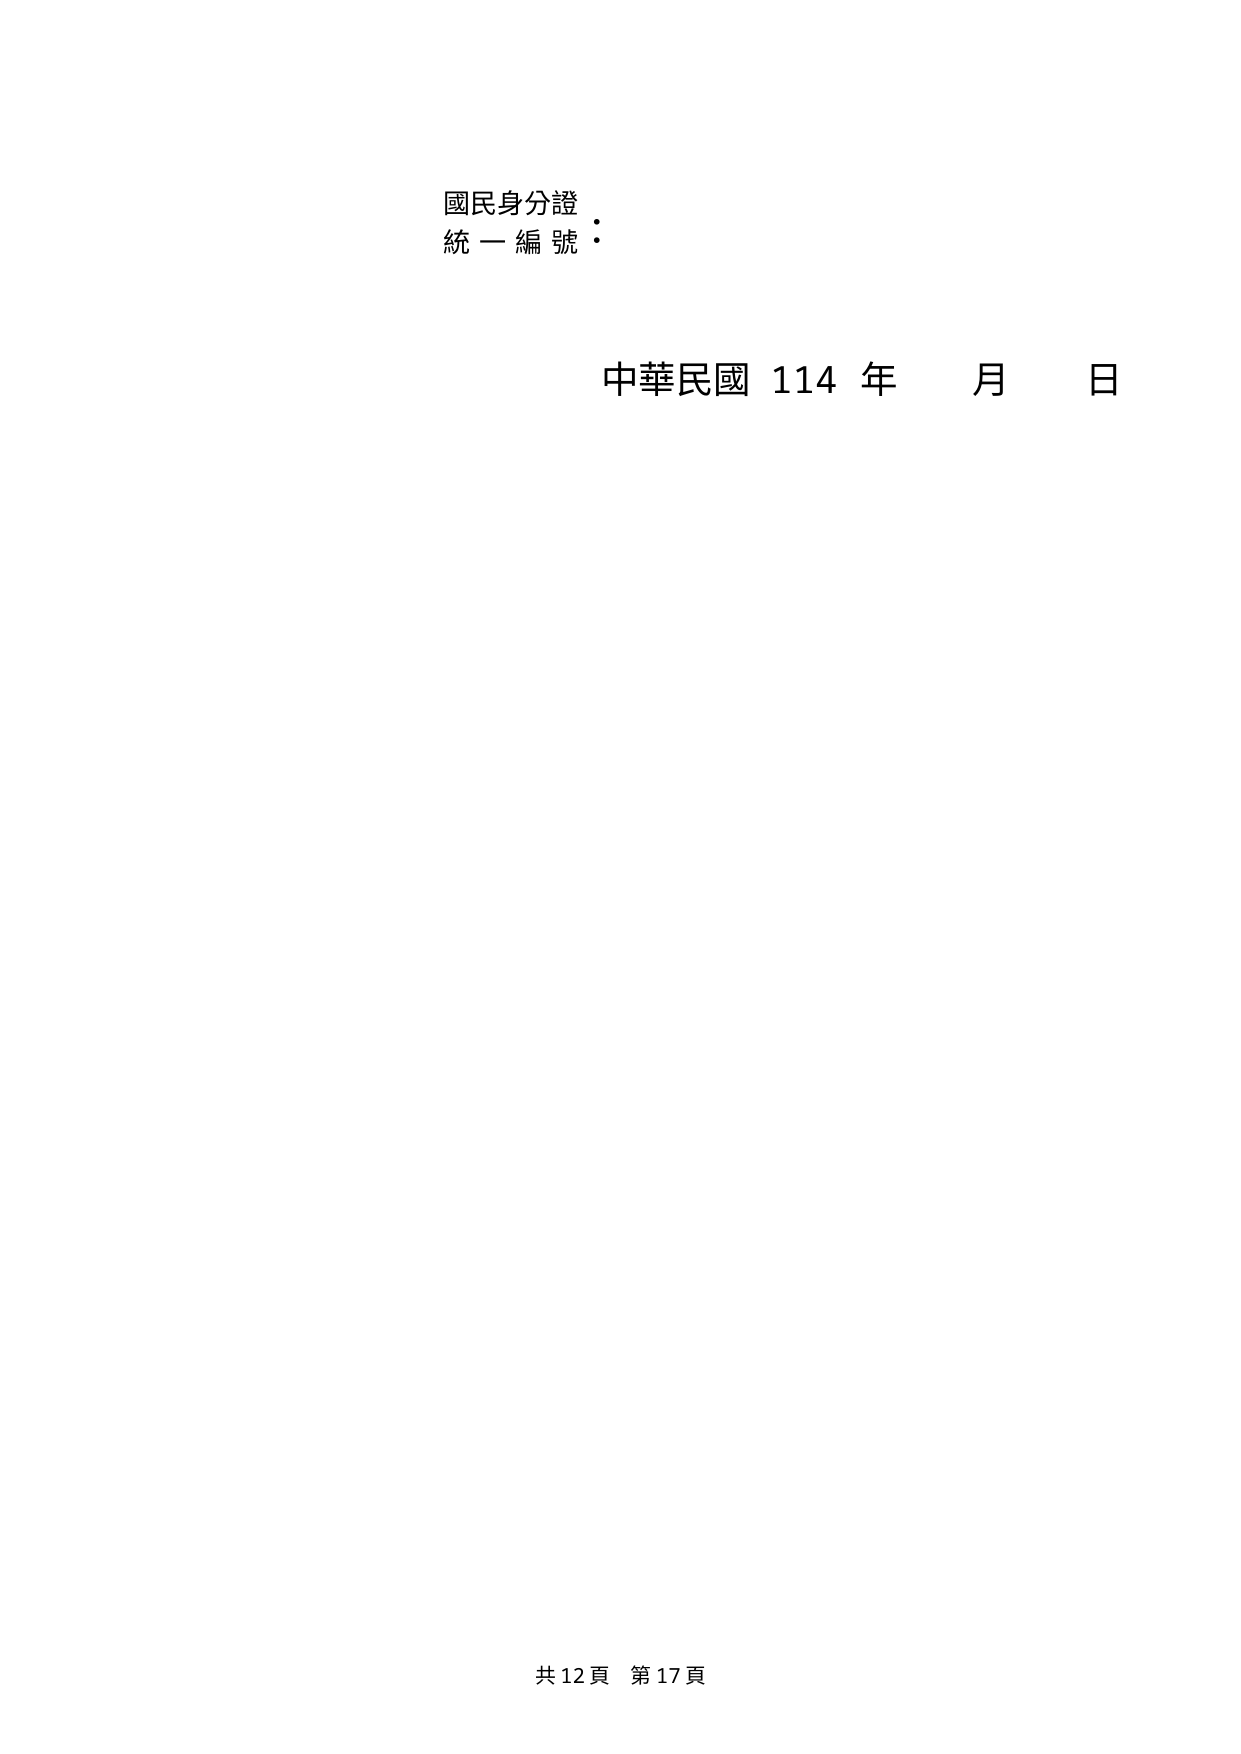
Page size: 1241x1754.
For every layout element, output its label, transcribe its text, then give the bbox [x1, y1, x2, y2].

text 國民身分證統一編號： [118, 148, 1122, 273]
text 中華民國 114 年 月 日 [118, 336, 1122, 398]
